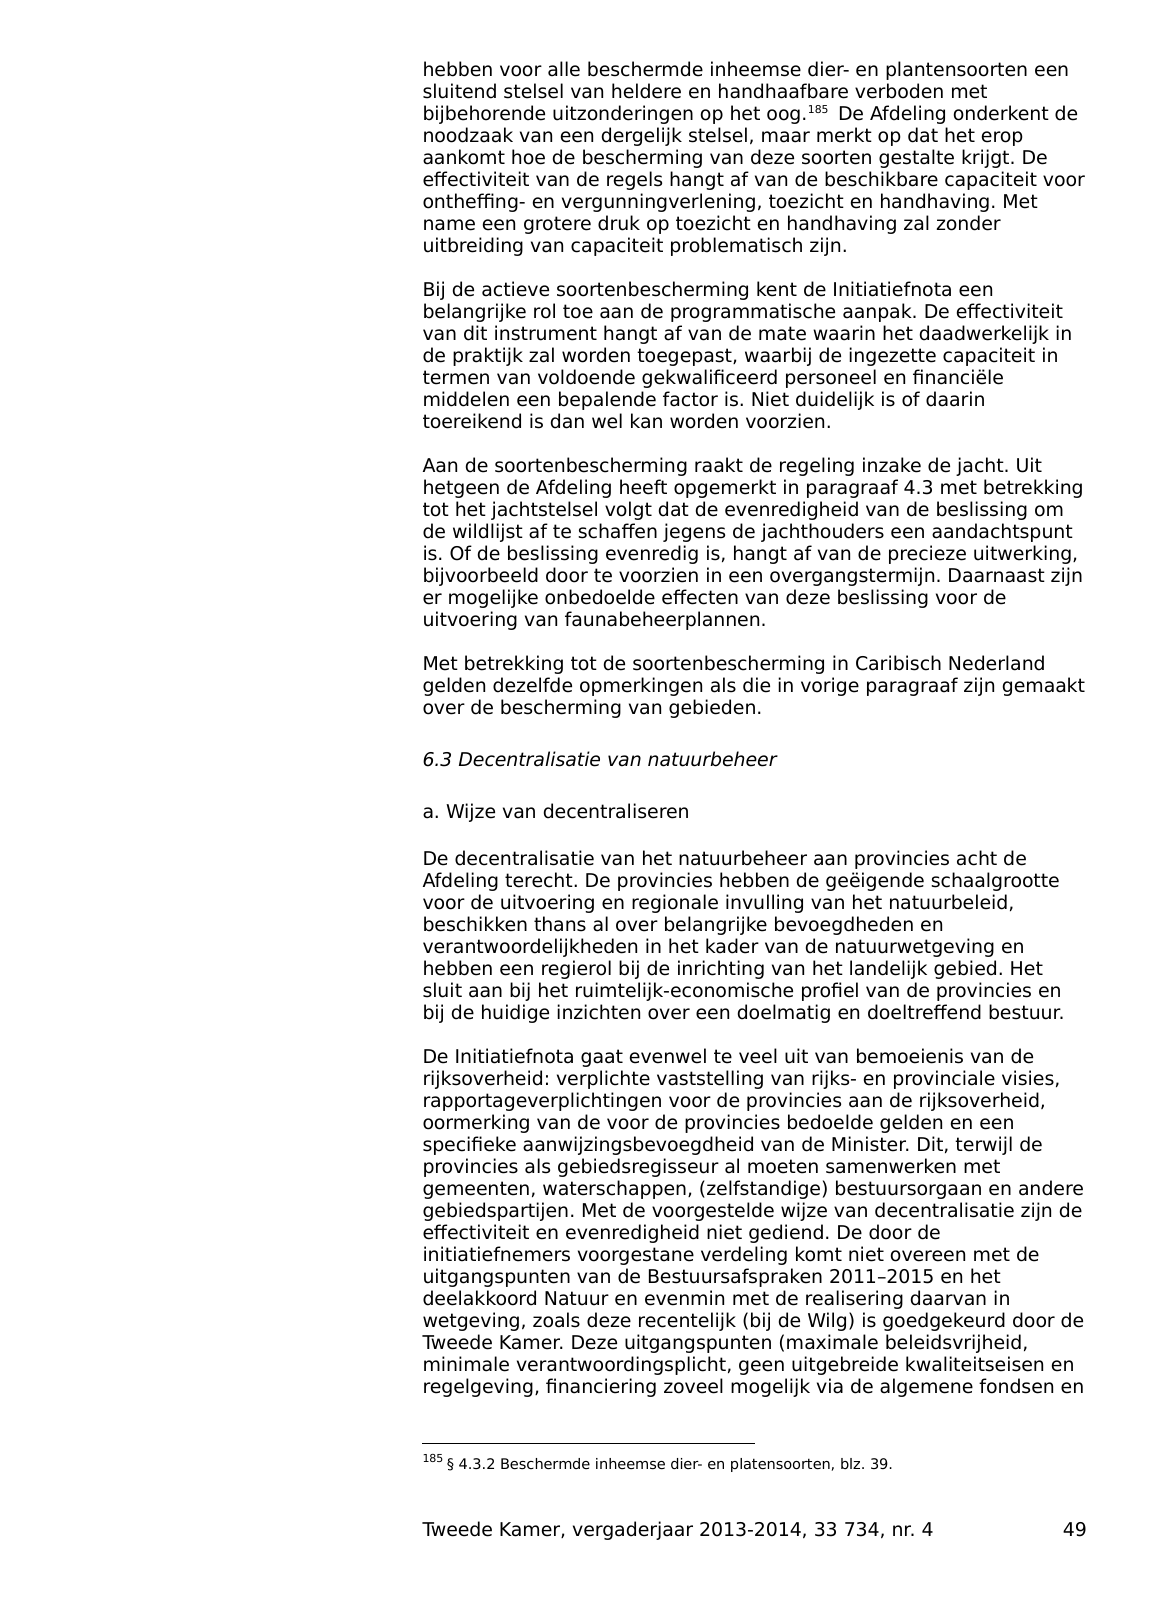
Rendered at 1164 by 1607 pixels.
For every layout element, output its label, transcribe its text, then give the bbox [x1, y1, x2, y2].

subtitle 6.3 Decentralisatie van natuurbeheer [422, 749, 1087, 771]
text De decentralisatie van het natuurbeheer aan provincies acht de Afdeling terecht. De provincies hebben de geëigende schaalgrootte voor de uitvoering en regionale invulling van het natuurbeleid, beschikken thans al over belangrijke bevoegdheden en verantwoordelijkheden in het kader van de natuurwetgeving en hebben een regierol bij de inrichting van het landelijk gebied. Het sluit aan bij het ruimtelijk-economische profiel van de provincies en bij de huidige inzichten over een doelmatig en doeltreffend bestuur. [422, 848, 1087, 1024]
text hebben voor alle beschermde inheemse dier- en plantensoorten een sluitend stelsel van heldere en handhaafbare verboden met bijbehorende uitzonderingen op het oog. De Afdeling onderkent de noodzaak van een dergelijk stelsel, maar merkt op dat het erop aankomt hoe de bescherming van deze soorten gestalte krijgt. De effectiviteit van de regels hangt af van de beschikbare capaciteit voor ontheffing- en vergunningverlening, toezicht en handhaving. Met name een grotere druk op toezicht en handhaving zal zonder uitbreiding van capaciteit problematisch zijn. [422, 59, 1087, 257]
text Bij de actieve soortenbescherming kent de Initiatiefnota een belangrijke rol toe aan de programmatische aanpak. De effectiviteit van dit instrument hangt af van de mate waarin het daadwerkelijk in de praktijk zal worden toegepast, waarbij de ingezette capaciteit in termen van voldoende gekwalificeerd personeel en financiële middelen een bepalende factor is. Niet duidelijk is of daarin toereikend is dan wel kan worden voorzien. [422, 279, 1087, 433]
text Aan de soortenbescherming raakt de regeling inzake de jacht. Uit hetgeen de Afdeling heeft opgemerkt in paragraaf 4.3 met betrekking tot het jachtstelsel volgt dat de evenredigheid van de beslissing om de wildlijst af te schaffen jegens de jachthouders een aandachtspunt is. Of de beslissing evenredig is, hangt af van de precieze uitwerking, bijvoorbeeld door te voorzien in een overgangstermijn. Daarnaast zijn er mogelijke onbedoelde effecten van deze beslissing voor de uitvoering van faunabeheerplannen. [422, 455, 1087, 631]
text De Initiatiefnota gaat evenwel te veel uit van bemoeienis van de rijksoverheid: verplichte vaststelling van rijks- en provinciale visies, rapportageverplichtingen voor de provincies aan de rijksoverheid, oormerking van de voor de provincies bedoelde gelden en een specifieke aanwijzingsbevoegdheid van de Minister. Dit, terwijl de provincies als gebiedsregisseur al moeten samenwerken met gemeenten, waterschappen, (zelfstandige) bestuursorgaan en andere gebiedspartijen. Met de voorgestelde wijze van decentralisatie zijn de effectiviteit en evenredigheid niet gediend. De door de initiatiefnemers voorgestane verdeling komt niet overeen met de uitgangspunten van de Bestuursafspraken 2011–2015 en het deelakkoord Natuur en evenmin met de realisering daarvan in wetgeving, zoals deze recentelijk (bij de Wilg) is goedgekeurd door de Tweede Kamer. Deze uitgangspunten (maximale beleidsvrijheid, minimale verantwoordingsplicht, geen uitgebreide kwaliteitseisen en regelgeving, financiering zoveel mogelijk via de algemene fondsen en [422, 1046, 1087, 1398]
text Met betrekking tot de soortenbescherming in Caribisch Nederland gelden dezelfde opmerkingen als die in vorige paragraaf zijn gemaakt over de bescherming van gebieden. [422, 653, 1087, 719]
subtitle a. Wijze van decentraliseren [422, 801, 1087, 823]
text § 4.3.2 Beschermde inheemse dier- en platensoorten, blz. 39. [422, 1452, 1087, 1474]
